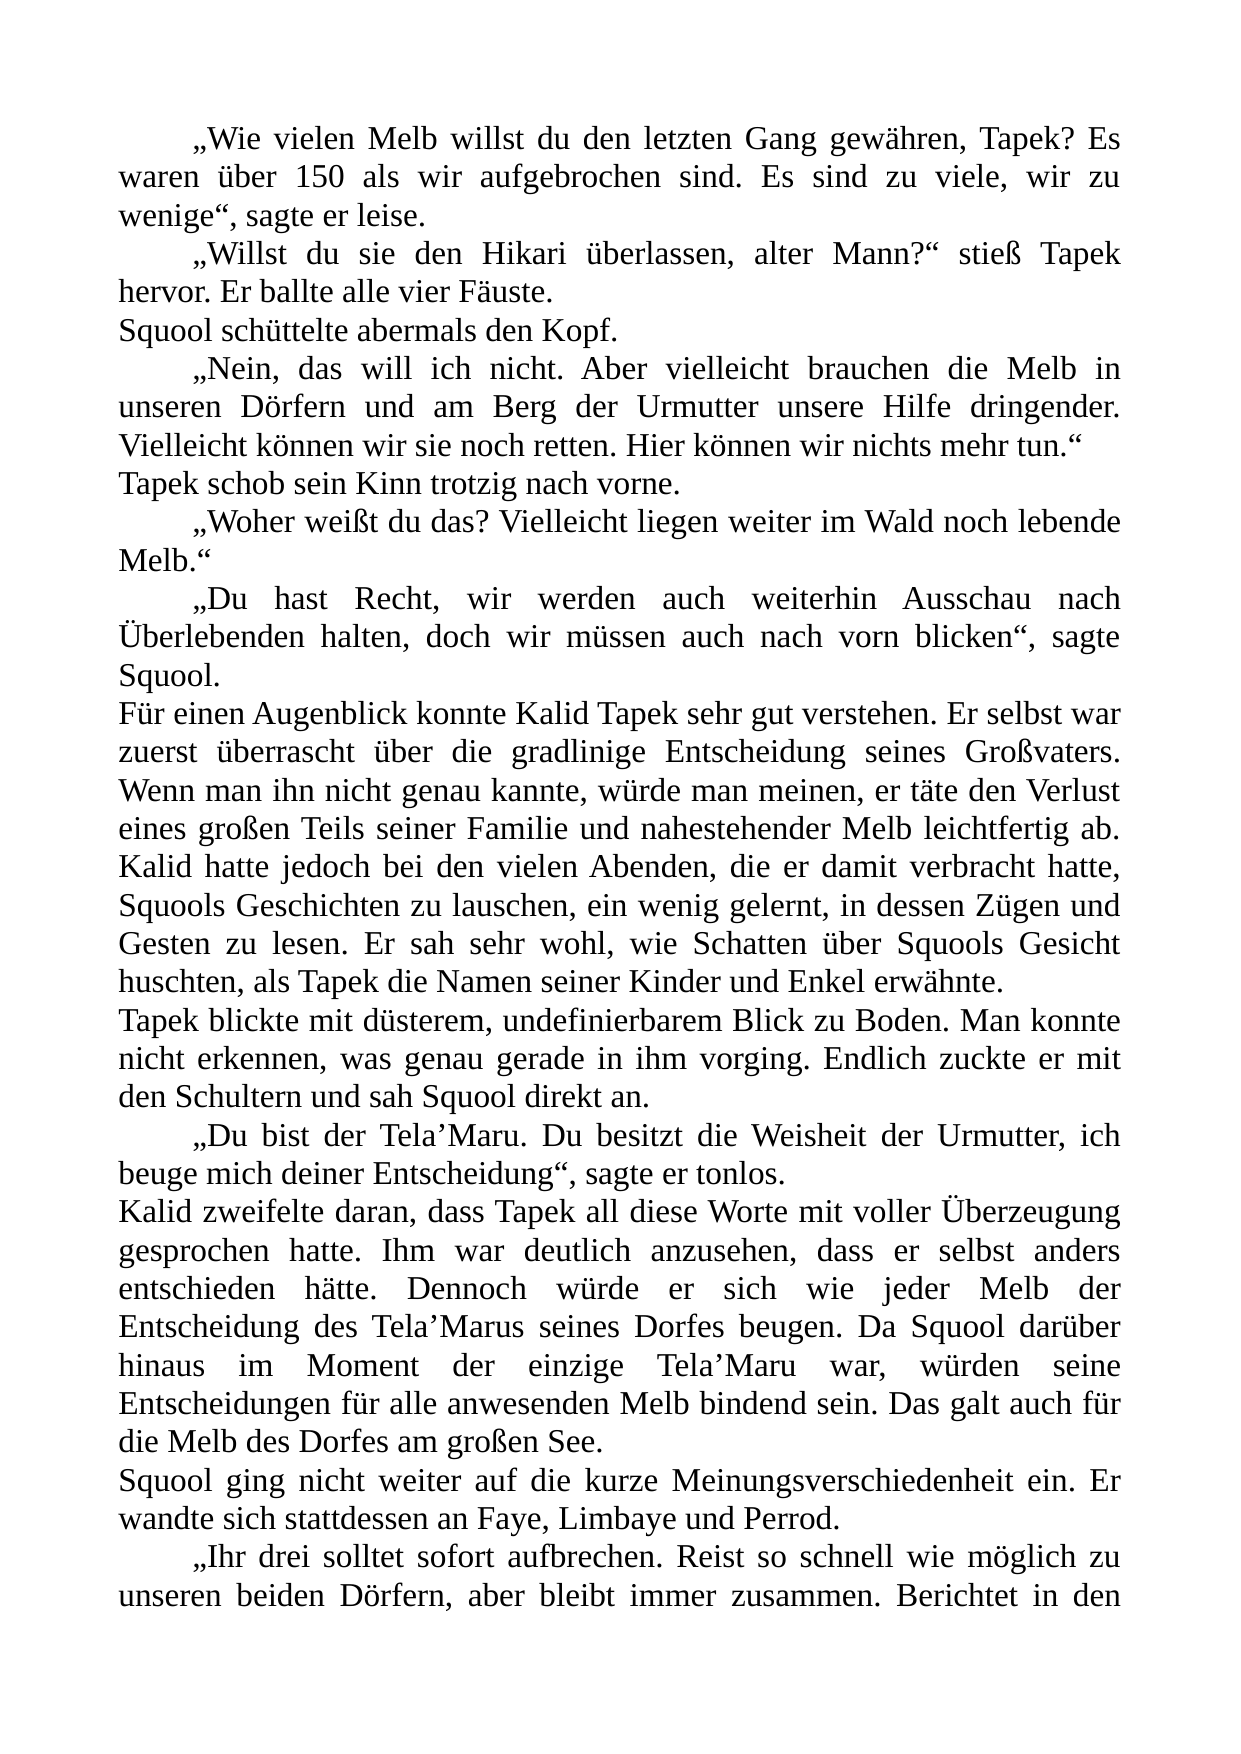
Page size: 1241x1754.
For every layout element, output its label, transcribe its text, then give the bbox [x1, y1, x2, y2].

text Squool schüttelte abermals den Kopf. [118, 310, 1122, 348]
text „Du bist der Tela’Maru. Du besitzt die Weisheit der Urmutter, ich beuge mich deiner Entscheidung“, sagte er tonlos. [118, 1115, 1122, 1191]
text „Woher weißt du das? Vielleicht liegen weiter im Wald noch lebende Melb.“ [118, 501, 1122, 578]
text Tapek schob sein Kinn trotzig nach vorne. [118, 463, 1122, 501]
text „Ihr drei solltet sofort aufbrechen. Reist so schnell wie möglich zu unseren beiden Dörfern, aber bleibt immer zusammen. Berichtet in den [118, 1536, 1122, 1613]
text Tapek blickte mit düsterem, undefinierbarem Blick zu Boden. Man konnte nicht erkennen, was genau gerade in ihm vorging. Endlich zuckte er mit den Schultern und sah Squool direkt an. [118, 1000, 1122, 1115]
text „Willst du sie den Hikari überlassen, alter Mann?“ stieß Tapek hervor. Er ballte alle vier Fäuste. [118, 233, 1122, 310]
text Squool ging nicht weiter auf die kurze Meinungsverschiedenheit ein. Er wandte sich stattdessen an Faye, Limbaye und Perrod. [118, 1460, 1122, 1536]
text „Wie vielen Melb willst du den letzten Gang gewähren, Tapek? Es waren über 150 als wir aufgebrochen sind. Es sind zu viele, wir zu wenige“, sagte er leise. [118, 118, 1122, 233]
text „Du hast Recht, wir werden auch weiterhin Ausschau nach Überlebenden halten, doch wir müssen auch nach vorn blicken“, sagte Squool. [118, 578, 1122, 693]
text Kalid zweifelte daran, dass Tapek all diese Worte mit voller Überzeugung gesprochen hatte. Ihm war deutlich anzusehen, dass er selbst anders entschieden hätte. Dennoch würde er sich wie jeder Melb der Entscheidung des Tela’Marus seines Dorfes beugen. Da Squool darüber hinaus im Moment der einzige Tela’Maru war, würden seine Entscheidungen für alle anwesenden Melb bindend sein. Das galt auch für die Melb des Dorfes am großen See. [118, 1191, 1122, 1460]
text Für einen Augenblick konnte Kalid Tapek sehr gut verstehen. Er selbst war zuerst überrascht über die gradlinige Entscheidung seines Großvaters. Wenn man ihn nicht genau kannte, würde man meinen, er täte den Verlust eines großen Teils seiner Familie und nahestehender Melb leichtfertig ab. Kalid hatte jedoch bei den vielen Abenden, die er damit verbracht hatte, Squools Geschichten zu lauschen, ein wenig gelernt, in dessen Zügen und Gesten zu lesen. Er sah sehr wohl, wie Schatten über Squools Gesicht huschten, als Tapek die Namen seiner Kinder und Enkel erwähnte. [118, 693, 1122, 1000]
text „Nein, das will ich nicht. Aber vielleicht brauchen die Melb in unseren Dörfern und am Berg der Urmutter unsere Hilfe dringender. Vielleicht können wir sie noch retten. Hier können wir nichts mehr tun.“ [118, 348, 1122, 463]
